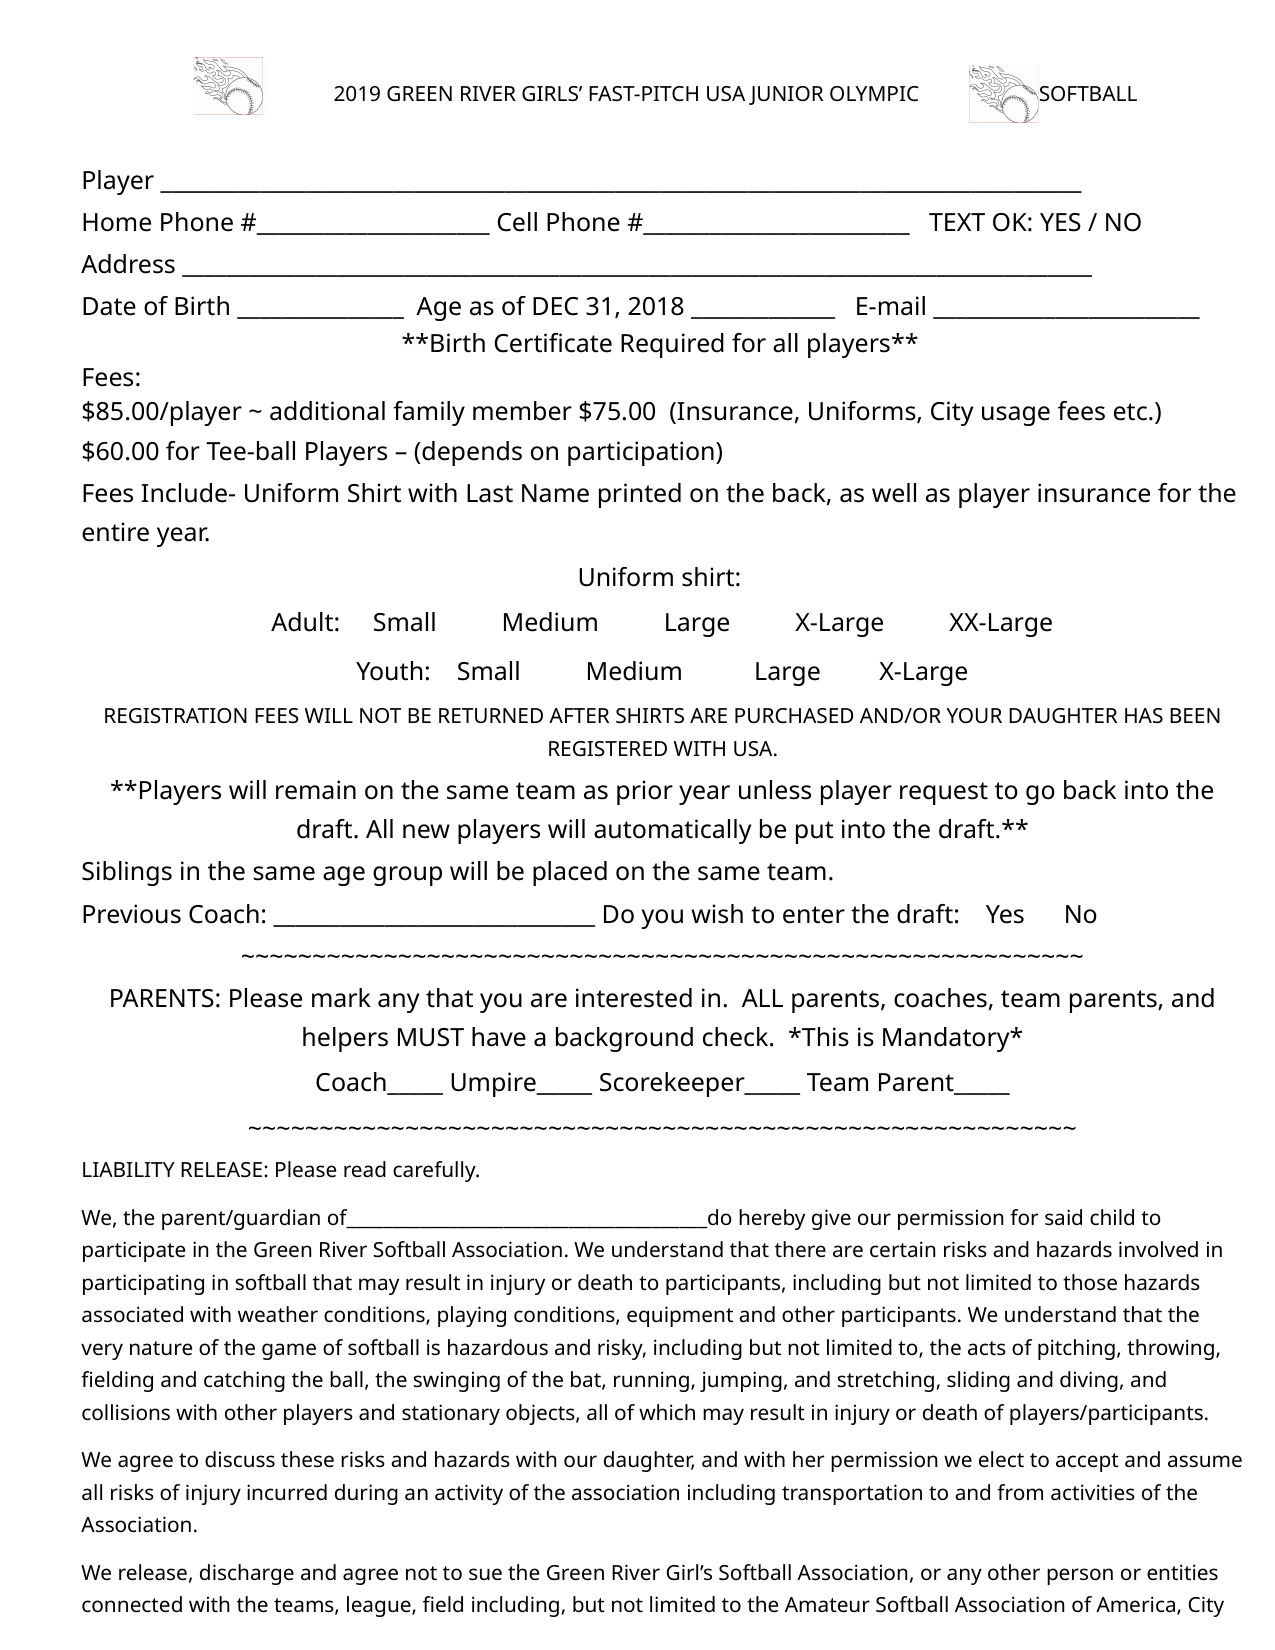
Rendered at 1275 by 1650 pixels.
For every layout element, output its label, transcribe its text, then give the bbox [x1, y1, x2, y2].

text Fees: [81, 360, 1244, 394]
text 2019 GREEN RIVER GIRLS’ FAST-PITCH USA JUNIOR OLYMPIC [263, 79, 969, 108]
text We agree to discuss these risks and hazards with our daughter, and with her permission we elect to accept and assume all risks of injury incurred during an activity of the association including transportation to and from activities of the Association. [81, 1445, 1244, 1539]
text [81, 79, 193, 108]
text Address __________________________________________________________________________________ [81, 247, 1244, 281]
text Player ___________________________________________________________________________________ [81, 162, 1244, 196]
text **Birth Certificate Required for all players** [81, 326, 1244, 360]
text Uniform shirt: [81, 560, 1244, 594]
text ~~~~~~~~~~~~~~~~~~~~~~~~~~~~~~~~~~~~~~~~~~~~~~~~~~~~~~~~~~ [81, 1110, 1244, 1144]
text **Players will remain on the same team as prior year unless player request to go back into the draft. All new players will automatically be put into the draft.** [81, 773, 1244, 846]
text ~~~~~~~~~~~~~~~~~~~~~~~~~~~~~~~~~~~~~~~~~~~~~~~~~~~~~~~~~~~ [81, 938, 1244, 972]
text We release, discharge and agree not to sue the Green River Girl’s Softball Association, or any other person or entities connected with the teams, league, field including, but not limited to the Amateur Softball Association of America, City [81, 1558, 1244, 1619]
text Date of Birth _______________ Age as of DEC 31, 2018 _____________ E-mail ________________________ [81, 289, 1244, 323]
text REGISTRATION FEES WILL NOT BE RETURNED AFTER SHIRTS ARE PURCHASED AND/OR YOUR DAUGHTER HAS BEEN REGISTERED WITH USA. [81, 701, 1244, 762]
text Fees Include- Uniform Shirt with Last Name printed on the back, as well as player insurance for the entire year. [81, 475, 1244, 549]
picture [969, 65, 1039, 123]
text PARENTS: Please mark any that you are interested in. ALL parents, coaches, team parents, and helpers MUST have a background check. *This is Mandatory* [81, 981, 1244, 1054]
text Home Phone #_____________________ Cell Phone #________________________ TEXT OK: YES / NO [81, 204, 1244, 238]
text LIABILITY RELEASE: Please read carefully. [81, 1155, 1244, 1184]
text Coach_____ Umpire_____ Scorekeeper_____ Team Parent_____ [81, 1065, 1244, 1099]
text $60.00 for Tee-ball Players – (depends on participation) [81, 433, 1244, 467]
text Siblings in the same age group will be placed on the same team. [81, 854, 1244, 888]
text We, the parent/guardian of_______________________________________do hereby give our permission for said child to participate in the Green River Softball Association. We understand that there are certain risks and hazards involved in participating in softball that may result in injury or death to participants, including but not limited to those hazards associated with weather conditions, playing conditions, equipment and other participants. We understand that the very nature of the game of softball is hazardous and risky, including but not limited to, the acts of pitching, throwing, fielding and catching the ball, the swinging of the bat, running, jumping, and stretching, sliding and diving, and collisions with other players and stationary objects, all of which may result in injury or death of players/participants. [81, 1203, 1244, 1427]
text $85.00/player ~ additional family member $75.00 (Insurance, Uniforms, City usage fees etc.) [81, 394, 1244, 428]
picture [193, 57, 263, 115]
text Adult: Small Medium Large X-Large XX-Large [81, 605, 1244, 639]
text Youth: Small Medium Large X-Large [81, 653, 1244, 687]
text Previous Coach: _____________________________ Do you wish to enter the draft: Yes No [81, 896, 1244, 930]
text SOFTBALL [1039, 79, 1244, 108]
